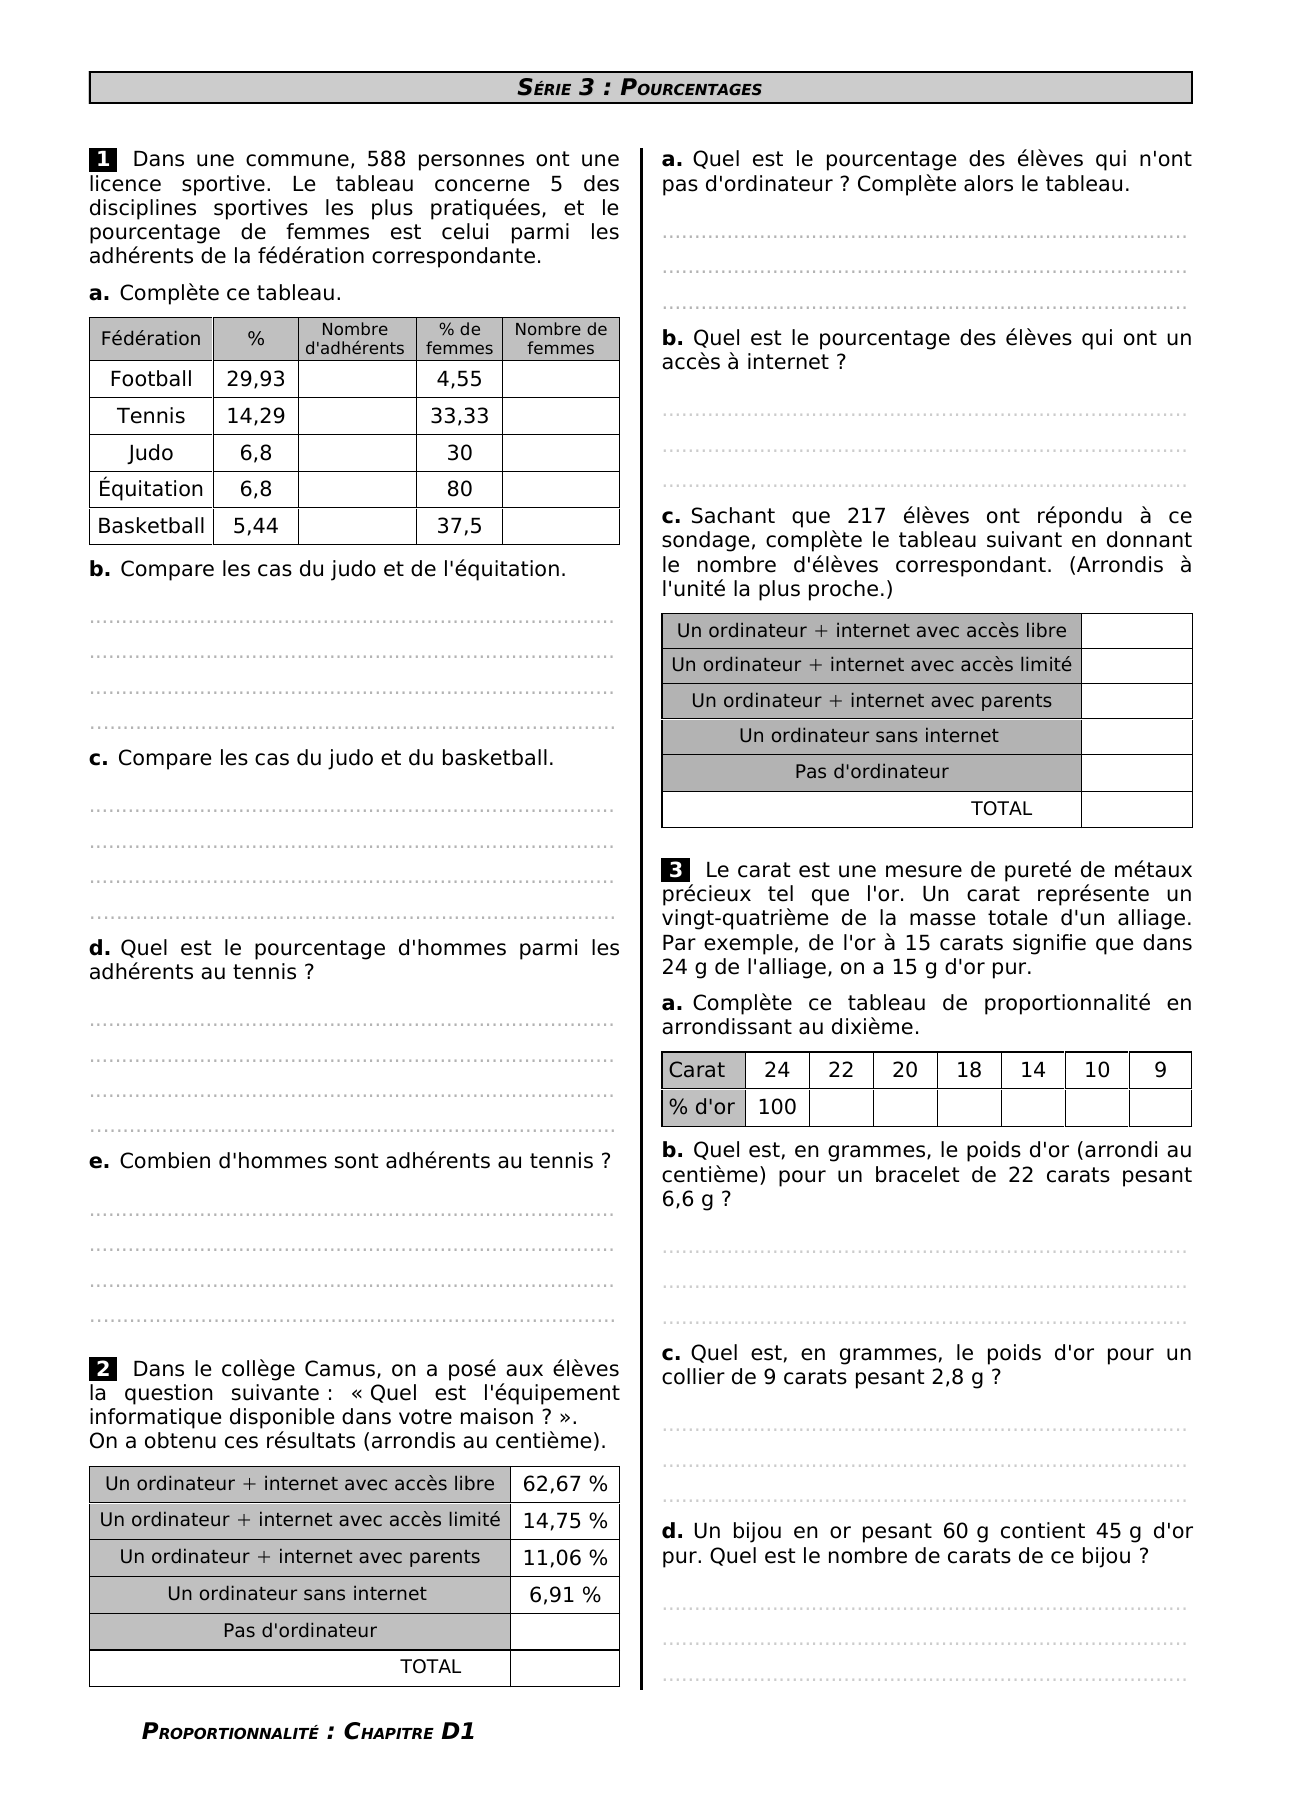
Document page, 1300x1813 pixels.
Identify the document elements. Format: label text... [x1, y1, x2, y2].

list Dans une commune, 588 personnes ont une licence sportive. Le tableau concerne 5 des disciplines sportives les plus pratiquées, et le pourcentage de femmes est celui parmi les adhérents de la fédération correspondante. [88, 148, 620, 269]
list ................................................................................. [661, 1437, 1193, 1472]
table_cell [1082, 755, 1192, 791]
list Compare les cas du judo et du basketball. [88, 746, 620, 771]
list Dans le collège Camus, on a posé aux élèves la question suivante : « Quel est l'équipement informatique disponible dans votre maison ? ». On a obtenu ces résultats (arrondis au centième). [88, 1357, 620, 1454]
table_cell 14,29 [214, 398, 298, 434]
table_header % de femmes [417, 318, 502, 360]
table_header 18 [938, 1053, 1001, 1088]
table_cell % d'or [663, 1090, 745, 1126]
table_cell 29,93 [214, 361, 298, 397]
list Combien d'hommes sont adhérents au tennis ? [88, 1150, 620, 1174]
table_cell [503, 435, 619, 471]
table_cell Judo [90, 435, 212, 471]
table_header Un ordinateur  internet avec accès libre [663, 614, 1081, 648]
table_cell [874, 1090, 937, 1126]
list ….............................................................................. [88, 889, 620, 924]
list Sachant que 217 élèves ont répondu à ce sondage, complète le tableau suivant en donnant le nombre d'élèves correspondant. (Arrondis à l'unité la plus proche.) [661, 504, 1193, 601]
list Quel est le pourcentage des élèves qui ont un accès à internet ? [661, 326, 1193, 374]
list Le carat est une mesure de pureté de métaux précieux tel que l'or. Un carat représente un vingt‑quatrième de la masse totale d'un alliage. Par exemple, de l'or à 15 carats signifie que dans 24 g de l'alliage, on a 15 g d'or pur. [661, 858, 1193, 979]
table_header 22 [810, 1053, 873, 1088]
list ................................................................................. [88, 1032, 620, 1067]
table_cell 5,44 [214, 509, 298, 544]
text ................................................................................. [661, 1580, 1193, 1615]
table_cell 80 [417, 472, 502, 507]
table_cell Un ordinateur  internet avec parents [663, 684, 1081, 718]
table_header Un ordinateur  internet avec accès libre [90, 1467, 510, 1502]
list Un bijou en or pesant 60 g contient 45 g d'or pur. Quel est le nombre de carats de ce bijou ? [661, 1519, 1193, 1568]
table_header [1082, 614, 1192, 648]
text ................................................................................. [88, 782, 620, 818]
table_header Fédération [90, 318, 212, 360]
list ................................................................................. [88, 1221, 620, 1257]
table_cell TOTAL [663, 792, 1081, 827]
list Quel est, en grammes, le poids d'or pour un collier de 9 carats pesant 2,8 g ? [661, 1341, 1193, 1390]
table_header Nombre de femmes [503, 318, 619, 360]
list ................................................................................. [88, 664, 620, 699]
list Quel est le pourcentage des élèves qui n'ont pas d'ordinateur ? Complète alors le tableau. [661, 148, 1193, 196]
table_header 9 [1130, 1053, 1191, 1088]
table_header 20 [874, 1053, 937, 1088]
list ................................................................................. [661, 1651, 1193, 1686]
table_cell [1082, 792, 1192, 827]
table_cell [503, 361, 619, 397]
table_cell 11,06 % [511, 1540, 619, 1576]
table_header 24 [746, 1053, 809, 1088]
list Quel est le pourcentage d'hommes parmi les adhérents au tennis ? [88, 936, 620, 984]
list ….............................................................................. [88, 1292, 620, 1327]
list Complète ce tableau. [88, 281, 620, 305]
table_cell 14,75 % [511, 1504, 619, 1539]
text ................................................................................. [661, 1401, 1193, 1437]
table_cell Un ordinateur  internet avec accès limité [663, 649, 1081, 683]
table_cell 6,8 [214, 435, 298, 471]
list ................................................................................. [88, 628, 620, 664]
table_cell [1002, 1090, 1064, 1126]
table_cell [1082, 720, 1192, 754]
list ................................................................................. [661, 243, 1193, 279]
table_header 10 [1066, 1053, 1128, 1088]
table_cell 6,8 [214, 472, 298, 507]
table_cell Pas d'ordinateur [90, 1614, 510, 1649]
list Compare les cas du judo et de l'équitation. [88, 557, 620, 581]
list ................................................................................. [88, 853, 620, 889]
table_cell [299, 361, 416, 397]
table_cell 100 [746, 1090, 809, 1126]
table_cell Un ordinateur  internet avec accès limité [90, 1504, 510, 1539]
table_cell [810, 1090, 873, 1126]
table_cell [1082, 649, 1192, 683]
table_cell Un ordinateur  internet avec parents [90, 1540, 510, 1576]
table_cell 30 [417, 435, 502, 471]
table_cell Un ordinateur sans internet [90, 1577, 510, 1613]
table_cell [503, 472, 619, 507]
table_cell Équitation [90, 472, 212, 507]
table_cell 4,55 [417, 361, 502, 397]
table_cell TOTAL [90, 1651, 510, 1686]
table_cell [299, 435, 416, 471]
table_header Nombre d'adhérents [299, 318, 416, 360]
list Quel est, en grammes, le poids d'or (arrondi au centième) pour un bracelet de 22 carats pesant 6,6 g ? [661, 1138, 1193, 1211]
list ................................................................................. [88, 1257, 620, 1292]
table_header 14 [1002, 1053, 1064, 1088]
text ................................................................................. [661, 208, 1193, 243]
list ................................................................................. [661, 457, 1193, 492]
table_cell [503, 398, 619, 434]
list ….............................................................................. [88, 1102, 620, 1138]
text ................................................................................. [88, 996, 620, 1032]
table_cell 33,33 [417, 398, 502, 434]
table_cell 37,5 [417, 509, 502, 544]
list ................................................................................. [661, 1294, 1193, 1329]
table_cell Tennis [90, 398, 212, 434]
table_cell Football [90, 361, 212, 397]
table_cell [299, 472, 416, 507]
text ................................................................................. [88, 1186, 620, 1221]
table_cell [1066, 1090, 1128, 1126]
table_cell [299, 509, 416, 544]
table_cell 6,91 % [511, 1577, 619, 1613]
list ................................................................................. [661, 1258, 1193, 1294]
list Complète ce tableau de proportionnalité en arrondissant au dixième. [661, 991, 1193, 1039]
list ................................................................................. [661, 1472, 1193, 1508]
table_cell Basketball [90, 509, 212, 544]
text ................................................................................. [661, 386, 1193, 422]
table_cell [511, 1651, 619, 1686]
list ................................................................................. [661, 279, 1193, 314]
text ................................................................................. [88, 593, 620, 628]
list ................................................................................. [88, 818, 620, 853]
list ................................................................................. [661, 1615, 1193, 1651]
table_header 62,67 % [511, 1467, 619, 1502]
table_cell [938, 1090, 1001, 1126]
table_cell [1130, 1090, 1191, 1126]
list ................................................................................. [661, 422, 1193, 457]
list ….............................................................................. [88, 699, 620, 735]
table_cell [299, 398, 416, 434]
table_cell Pas d'ordinateur [663, 755, 1081, 791]
list ................................................................................. [88, 1067, 620, 1102]
table_header % [214, 318, 298, 360]
table_cell [1082, 684, 1192, 718]
table_cell Un ordinateur sans internet [663, 720, 1081, 754]
table_cell [503, 509, 619, 544]
table_header Carat [663, 1053, 745, 1088]
text ................................................................................. [661, 1223, 1193, 1258]
table_cell [511, 1614, 619, 1649]
